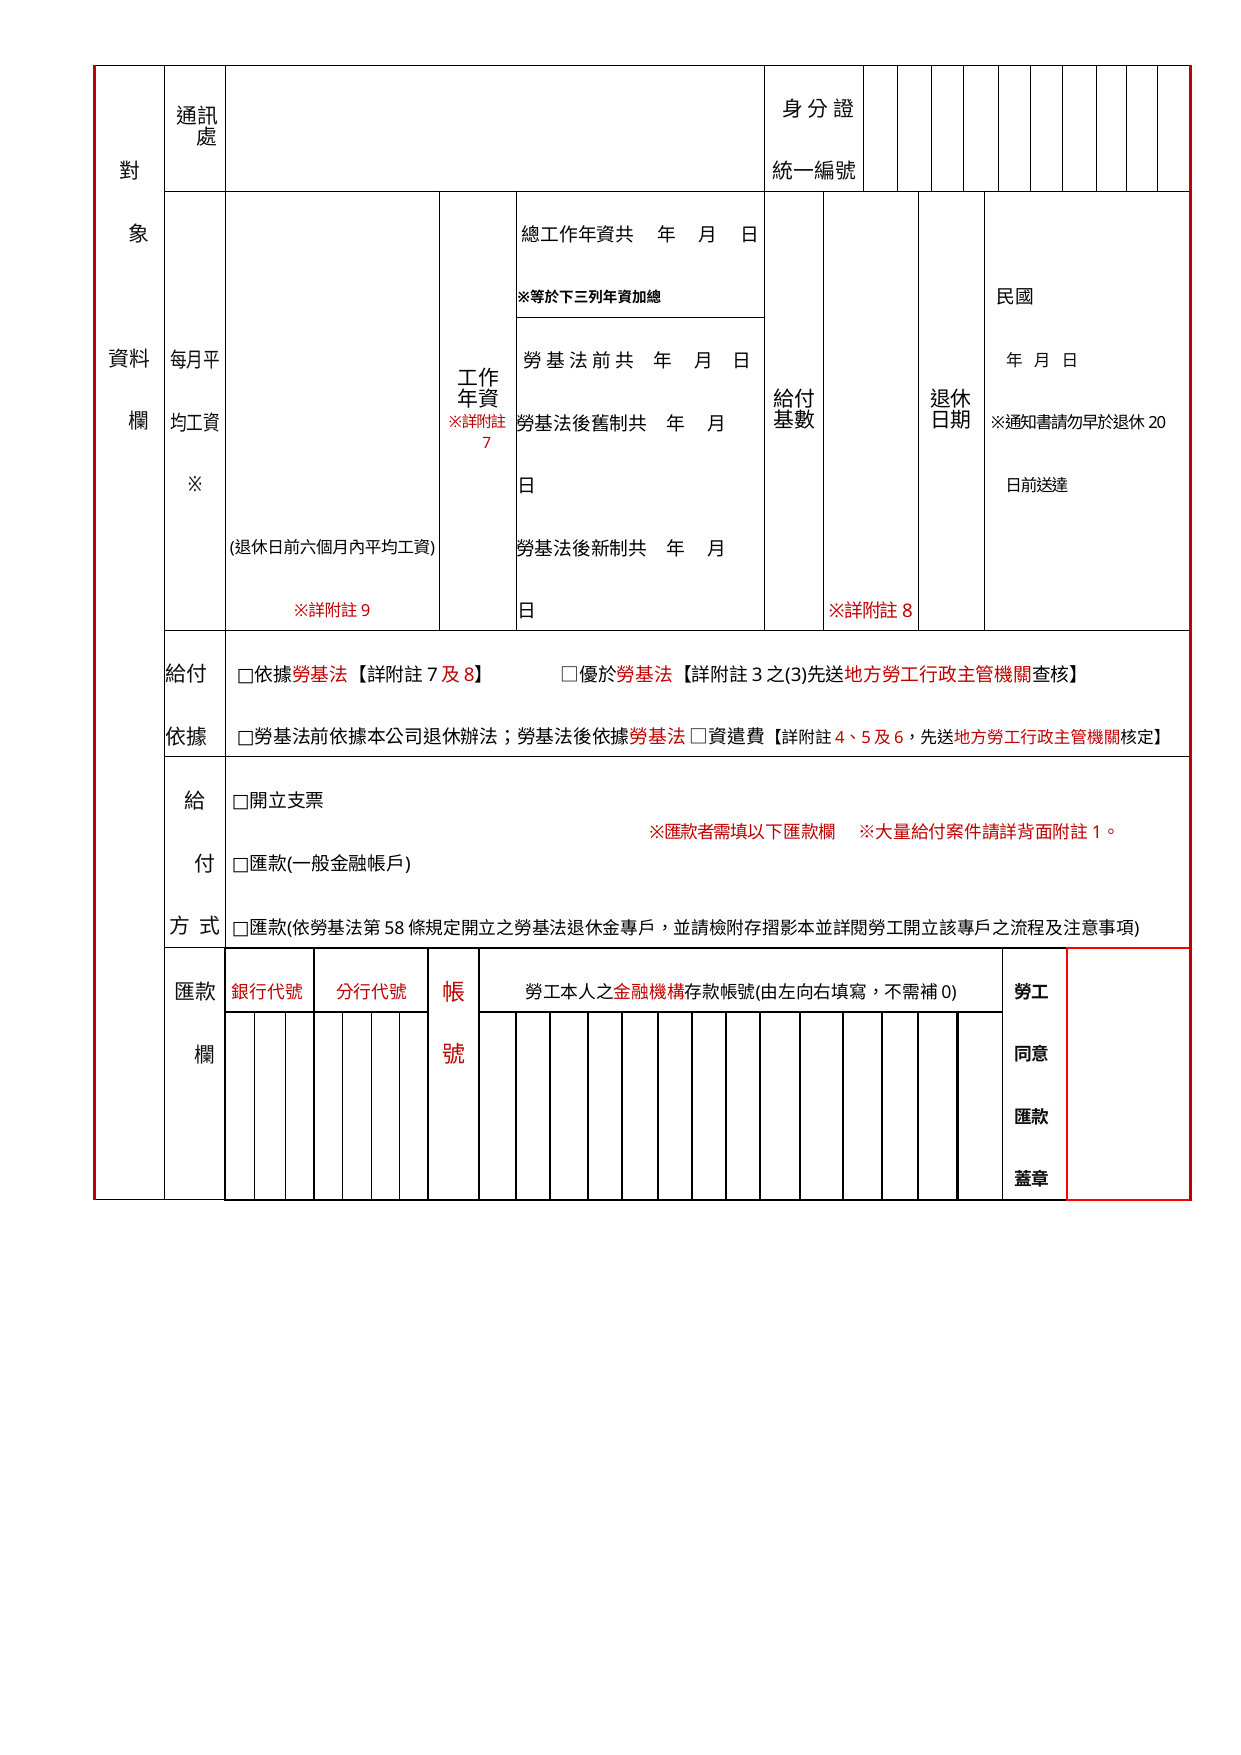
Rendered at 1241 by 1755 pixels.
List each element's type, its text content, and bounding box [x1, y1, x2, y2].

table_cell [659, 1013, 691, 1199]
table_cell 退休 日期 [919, 192, 984, 630]
table_cell [761, 1013, 799, 1199]
table_cell [589, 1013, 621, 1199]
table_cell 給付 依據 [165, 631, 225, 756]
table_cell [999, 66, 1030, 191]
table_cell [727, 1013, 759, 1199]
table_cell 帳 號 [429, 949, 478, 1199]
table_cell 身分證 統一編號 [765, 66, 863, 191]
table_cell 民國 [985, 192, 1189, 317]
table_cell [864, 66, 897, 191]
table_cell 給付 基數 [765, 192, 823, 630]
table_cell [480, 1013, 515, 1199]
table_cell ※匯款者需填以下匯款欄 ※大量給付案件請詳背面附註1。 [638, 757, 1189, 883]
table_cell [801, 1013, 842, 1199]
table_cell 年 月 日 ※通知書請勿早於退休20日前送達 [985, 317, 1189, 630]
table_cell 匯款欄 [165, 948, 224, 1199]
table_cell [898, 66, 931, 191]
table_cell 對 象 資料欄 [96, 66, 164, 1199]
table_cell [551, 1013, 587, 1199]
table_cell □匯款(依勞基法第58條規定開立之勞基法退休金專戶，並請檢附存摺影本並詳閱勞工開立該專戶之流程及注意事項) [226, 883, 1189, 947]
table_cell [919, 1013, 956, 1199]
table_cell 通訊處 [165, 66, 225, 191]
table_cell 分行代號 [315, 949, 427, 1011]
table_cell [1031, 66, 1062, 191]
table_cell 總工作年資共 年 月 日 ※等於下三列年資加總 [517, 192, 764, 317]
table_cell 工作 年資 ※詳附註7 [440, 192, 516, 630]
table_cell [286, 1013, 313, 1199]
table_cell [1158, 66, 1189, 191]
table_cell [1068, 949, 1189, 1199]
table_cell [400, 1013, 427, 1199]
table_cell 銀行代號 [226, 949, 313, 1011]
table_cell [226, 66, 764, 191]
table_cell [959, 1013, 1002, 1199]
table_cell 勞 基 法 前 共 年 月 日 勞基法後舊制共 年 月 日 勞基法後新制共 年 月 日 [517, 318, 764, 630]
table_cell □依據勞基法【詳附註7及8】 □優於勞基法【詳附註3之(3)先送地方勞工行政主管機關查核】 □勞基法前依據本公司退休辦法；勞基法後依據勞基法 □資遣費【詳附註4、5及6，先送地方勞工行政主管機關核定】 [226, 631, 1189, 756]
table_cell 勞工本人之金融機構存款帳號(由左向右填寫，不需補0) [480, 949, 1002, 1011]
table_cell [315, 1013, 342, 1199]
table_cell [623, 1013, 657, 1199]
table_cell [372, 1013, 399, 1199]
table_cell [693, 1013, 725, 1199]
table_cell (退休日前六個月內平均工資) ※詳附註9 [226, 192, 439, 630]
table_cell [255, 1013, 285, 1199]
table_cell [883, 1013, 917, 1199]
table_cell [517, 1013, 549, 1199]
table_cell [1063, 66, 1096, 191]
table_cell [964, 66, 998, 191]
table_cell 給 付 方 式 [165, 757, 225, 947]
table_cell ※詳附註8 [824, 192, 918, 630]
table_cell □匯款(一般金融帳戶) [226, 820, 638, 883]
table_cell [844, 1013, 881, 1199]
table_cell [343, 1013, 371, 1199]
table_cell 每月平 均工資 ※ [165, 192, 225, 630]
table_cell 勞工 同意 匯款 蓋章 [1003, 949, 1066, 1199]
table_cell [1127, 66, 1157, 191]
table_cell □開立支票 [226, 757, 638, 820]
table_cell [226, 1013, 254, 1199]
table_cell [932, 66, 963, 191]
table_cell [1097, 66, 1126, 191]
